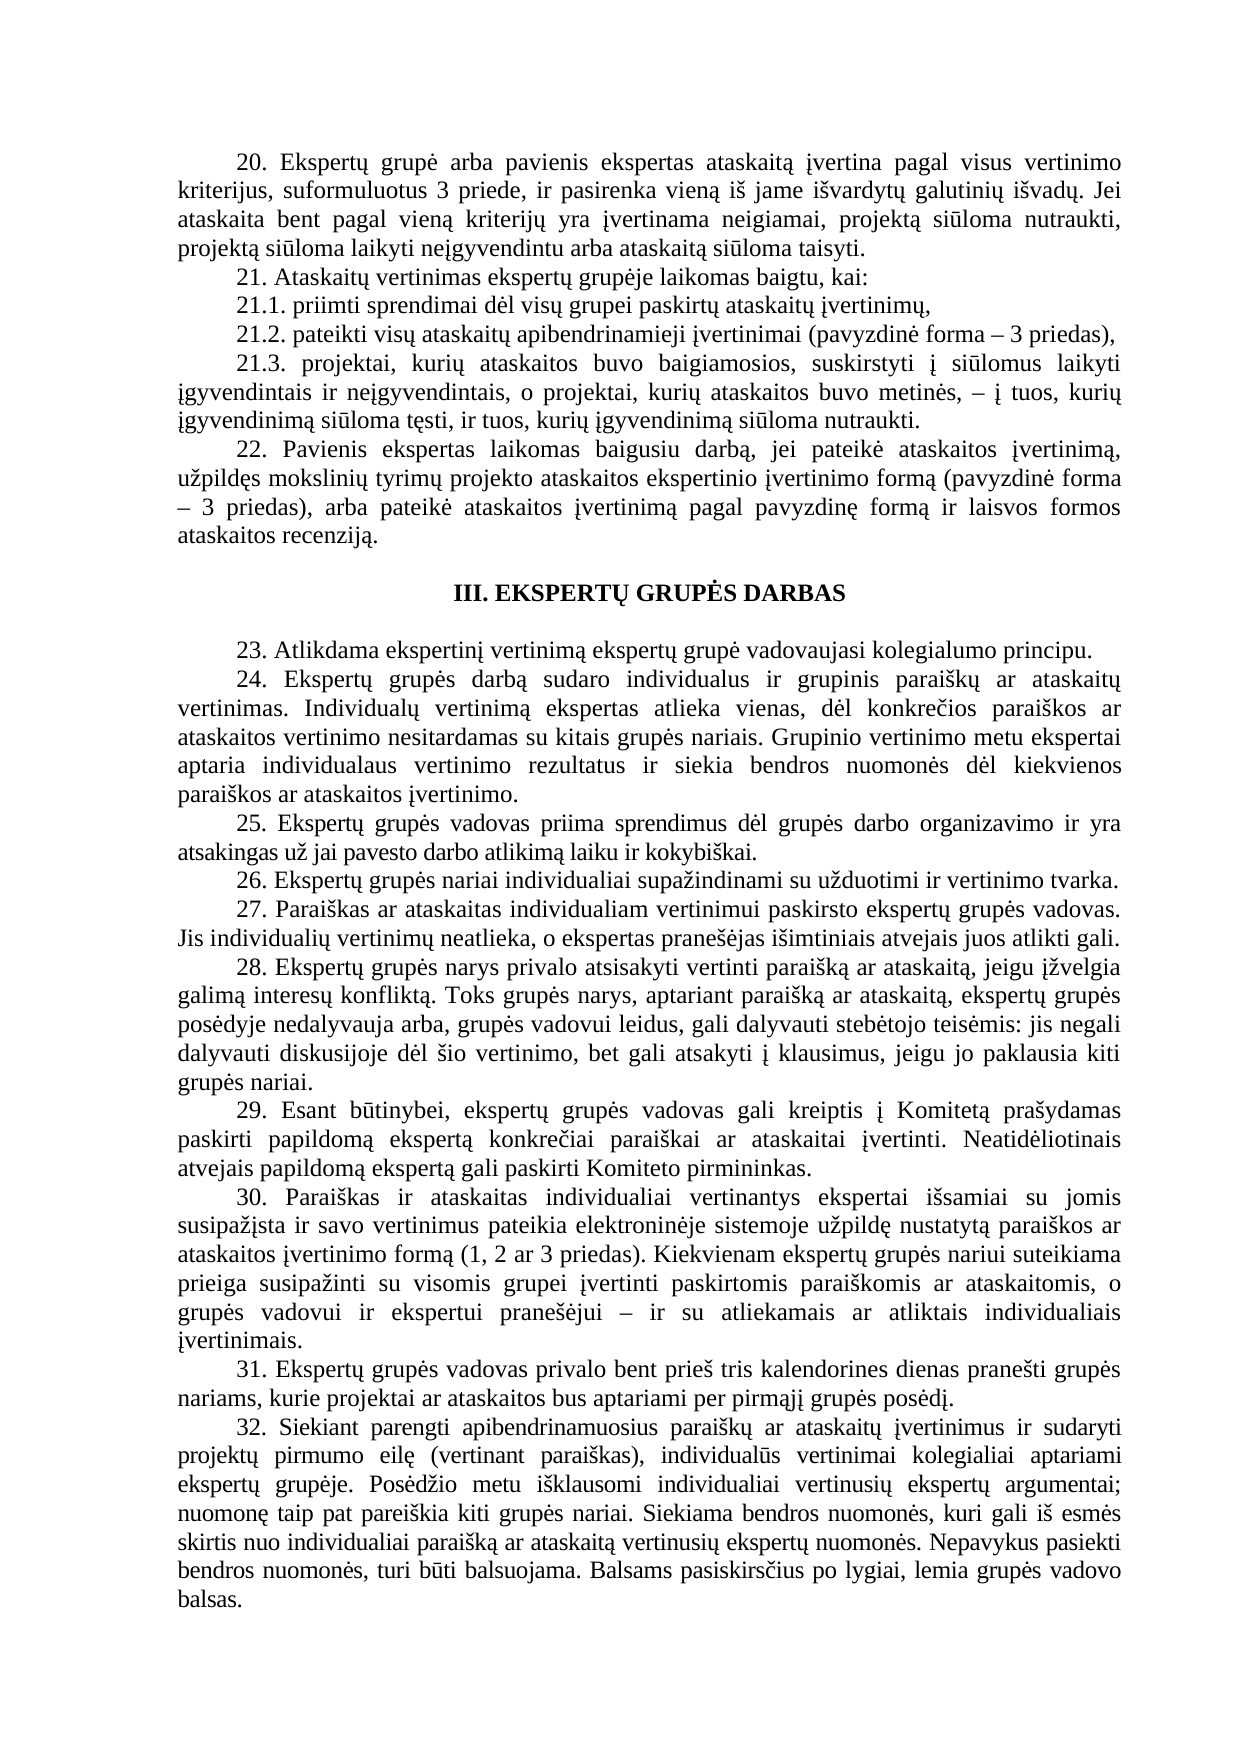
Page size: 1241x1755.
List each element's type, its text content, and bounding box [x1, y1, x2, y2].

text 27. Paraiškas ar ataskaitas individualiam vertinimui paskirsto ekspertų grupės vadovas. Jis individualių vertinimų neatlieka, o ekspertas pranešėjas išimtiniais atvejais juos atlikti gali. [177, 894, 1122, 952]
text 31. Ekspertų grupės vadovas privalo bent prieš tris kalendorines dienas pranešti grupės nariams, kurie projektai ar ataskaitos bus aptariami per pirmąjį grupės posėdį. [177, 1354, 1122, 1412]
text 21. Ataskaitų vertinimas ekspertų grupėje laikomas baigtu, kai: [177, 262, 1122, 291]
text 23. Atlikdama ekspertinį vertinimą ekspertų grupė vadovaujasi kolegialumo principu. [177, 636, 1122, 664]
text 29. Esant būtinybei, ekspertų grupės vadovas gali kreiptis į Komitetą prašydamas paskirti papildomą ekspertą konkrečiai paraiškai ar ataskaitai įvertinti. Neatidėliotinais atvejais papildomą ekspertą gali paskirti Komiteto pirmininkas. [177, 1096, 1122, 1182]
text 26. Ekspertų grupės nariai individualiai supažindinami su užduotimi ir vertinimo tvarka. [177, 866, 1122, 894]
text 21.1. priimti sprendimai dėl visų grupei paskirtų ataskaitų įvertinimų, [177, 291, 1122, 319]
text III. EKSPERTŲ GRUPĖS DARBAS [177, 578, 1122, 607]
text 25. Ekspertų grupės vadovas priima sprendimus dėl grupės darbo organizavimo ir yra atsakingas už jai pavesto darbo atlikimą laiku ir kokybiškai. [177, 808, 1122, 866]
text 22. Pavienis ekspertas laikomas baigusiu darbą, jei pateikė ataskaitos įvertinimą, užpildęs mokslinių tyrimų projekto ataskaitos ekspertinio įvertinimo formą (pavyzdinė forma – 3 priedas), arba pateikė ataskaitos įvertinimą pagal pavyzdinę formą ir laisvos formos ataskaitos recenziją. [177, 434, 1122, 549]
text 21.2. pateikti visų ataskaitų apibendrinamieji įvertinimai (pavyzdinė forma – 3 priedas), [177, 319, 1122, 348]
text 24. Ekspertų grupės darbą sudaro individualus ir grupinis paraiškų ar ataskaitų vertinimas. Individualų vertinimą ekspertas atlieka vienas, dėl konkrečios paraiškos ar ataskaitos vertinimo nesitardamas su kitais grupės nariais. Grupinio vertinimo metu ekspertai aptaria individualaus vertinimo rezultatus ir siekia bendros nuomonės dėl kiekvienos paraiškos ar ataskaitos įvertinimo. [177, 664, 1122, 808]
text 30. Paraiškas ir ataskaitas individualiai vertinantys ekspertai išsamiai su jomis susipažįsta ir savo vertinimus pateikia elektroninėje sistemoje užpildę nustatytą paraiškos ar ataskaitos įvertinimo formą (1, 2 ar 3 priedas). Kiekvienam ekspertų grupės nariui suteikiama prieiga susipažinti su visomis grupei įvertinti paskirtomis paraiškomis ar ataskaitomis, o grupės vadovui ir ekspertui pranešėjui – ir su atliekamais ar atliktais individualiais įvertinimais. [177, 1182, 1122, 1354]
text 32. Siekiant parengti apibendrinamuosius paraiškų ar ataskaitų įvertinimus ir sudaryti projektų pirmumo eilę (vertinant paraiškas), individualūs vertinimai kolegialiai aptariami ekspertų grupėje. Posėdžio metu išklausomi individualiai vertinusių ekspertų argumentai; nuomonę taip pat pareiškia kiti grupės nariai. Siekiama bendros nuomonės, kuri gali iš esmės skirtis nuo individualiai paraišką ar ataskaitą vertinusių ekspertų nuomonės. Nepavykus pasiekti bendros nuomonės, turi būti balsuojama. Balsams pasiskirsčius po lygiai, lemia grupės vadovo balsas. [177, 1412, 1122, 1613]
text 28. Ekspertų grupės narys privalo atsisakyti vertinti paraišką ar ataskaitą, jeigu įžvelgia galimą interesų konfliktą. Toks grupės narys, aptariant paraišką ar ataskaitą, ekspertų grupės posėdyje nedalyvauja arba, grupės vadovui leidus, gali dalyvauti stebėtojo teisėmis: jis negali dalyvauti diskusijoje dėl šio vertinimo, bet gali atsakyti į klausimus, jeigu jo paklausia kiti grupės nariai. [177, 952, 1122, 1096]
text 21.3. projektai, kurių ataskaitos buvo baigiamosios, suskirstyti į siūlomus laikyti įgyvendintais ir neįgyvendintais, o projektai, kurių ataskaitos buvo metinės, – į tuos, kurių įgyvendinimą siūloma tęsti, ir tuos, kurių įgyvendinimą siūloma nutraukti. [177, 348, 1122, 434]
text 20. Ekspertų grupė arba pavienis ekspertas ataskaitą įvertina pagal visus vertinimo kriterijus, suformuluotus 3 priede, ir pasirenka vieną iš jame išvardytų galutinių išvadų. Jei ataskaita bent pagal vieną kriterijų yra įvertinama neigiamai, projektą siūloma nutraukti, projektą siūloma laikyti neįgyvendintu arba ataskaitą siūloma taisyti. [177, 147, 1122, 262]
